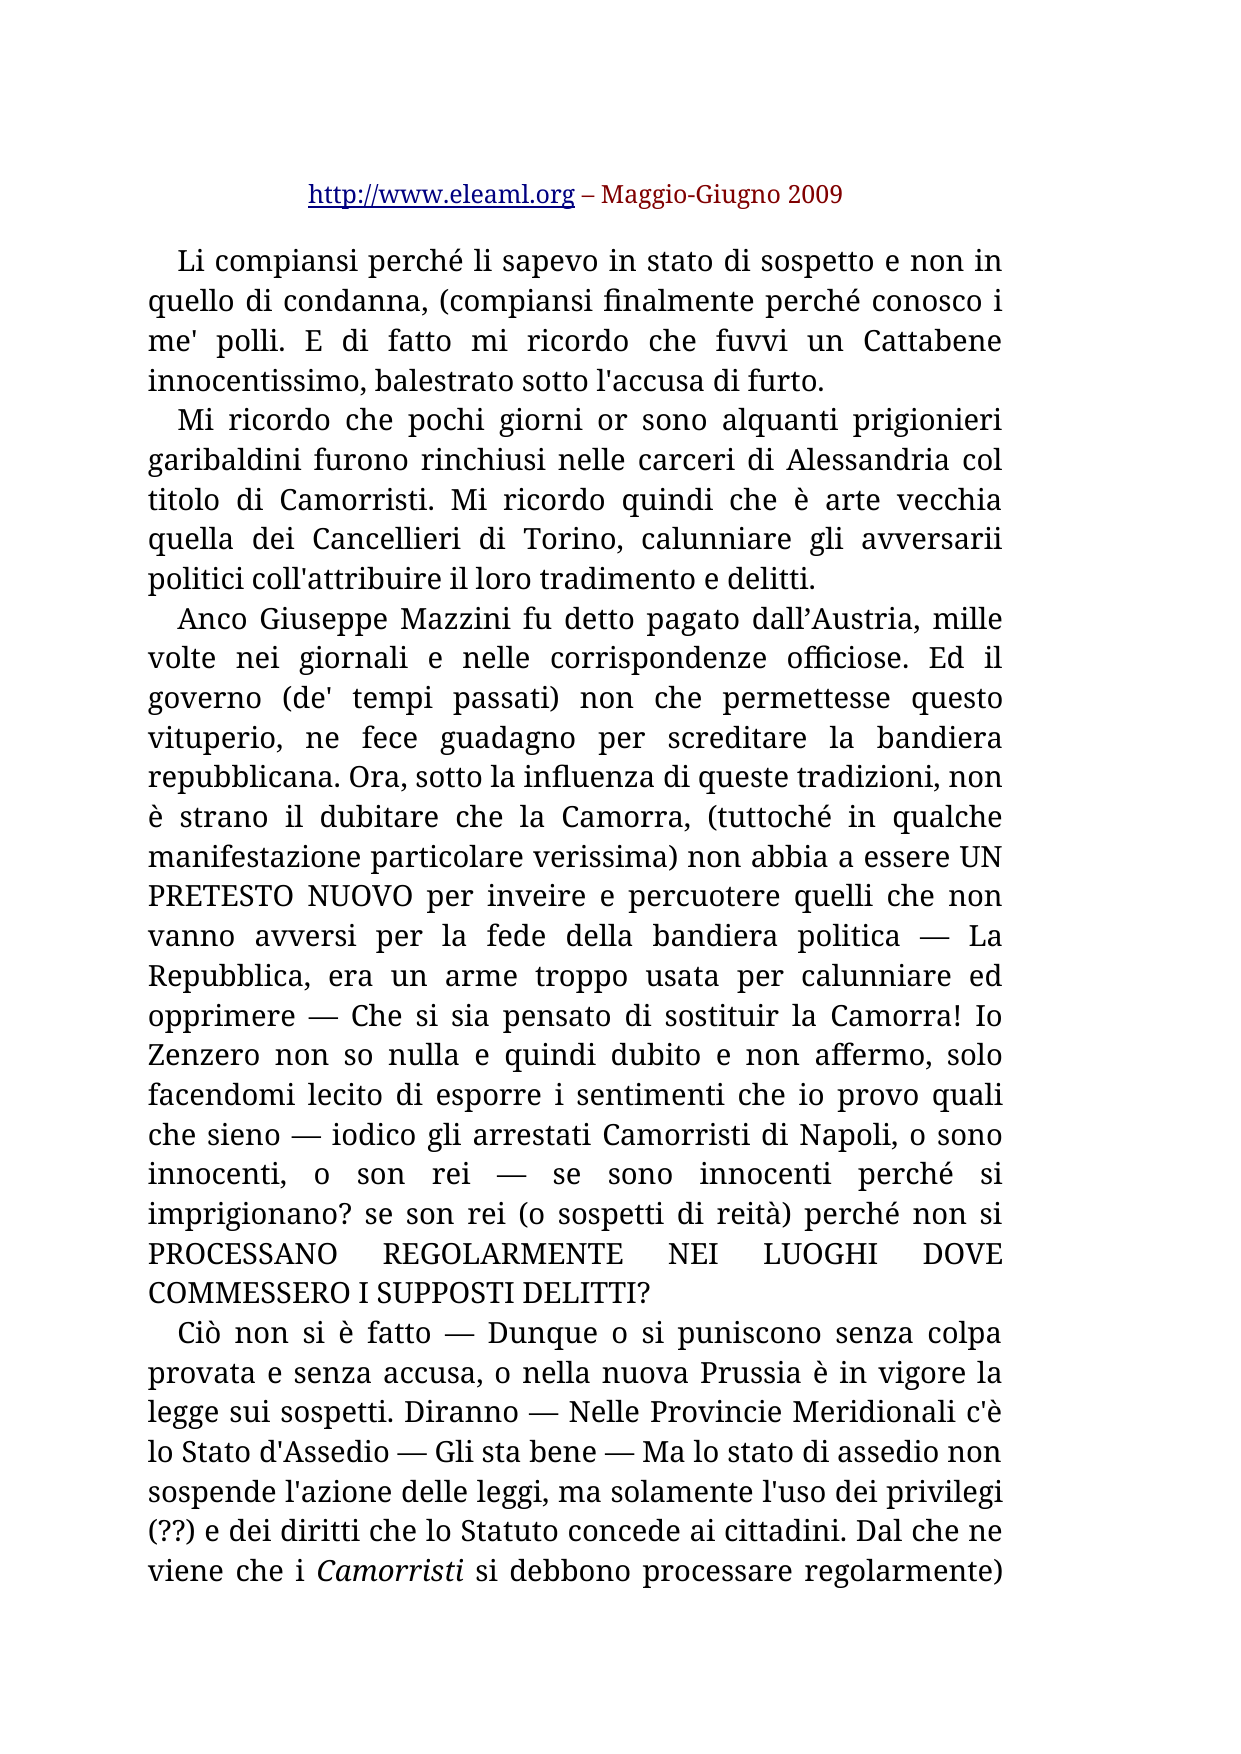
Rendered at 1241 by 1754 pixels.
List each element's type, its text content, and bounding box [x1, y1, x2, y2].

text Li compiansi perché li sapevo in stato di sospetto e non in quello di condanna, (compiansi finalmente perché conosco i me' polli. E di fatto mi ricordo che fuvvi un Cattabene innocentissimo, balestrato sotto l'accusa di furto. [148, 241, 1004, 399]
text Ciò non si è fatto — Dunque o si puniscono senza colpa provata e senza accusa, o nella nuova Prussia è in vigore la legge sui sospetti. Diranno — Nelle Provincie Meridionali c'è lo Stato d'Assedio — Gli sta bene — Ma lo stato di assedio non sospende l'azione delle leggi, ma solamente l'uso dei privilegi (??) e dei diritti che lo Statuto concede ai cittadini. Dal che ne viene che i Camorristi si debbono processare regolarmente) [148, 1312, 1004, 1590]
text Anco Giuseppe Mazzini fu detto pagato dall’Austria, mille volte nei giornali e nelle corrispondenze officiose. Ed il governo (de' tempi passati) non che permettesse questo vituperio, ne fece guadagno per screditare la bandiera repubblicana. Ora, sotto la influenza di queste tradizioni, non è strano il dubitare che la Camorra, (tuttoché in qualche manifestazione particolare verissima) non abbia a essere UN PRETESTO NUOVO per inveire e percuotere quelli che non vanno avversi per la fede della bandiera politica — La Repubblica, era un arme troppo usata per calunniare ed opprimere — Che si sia pensato di sostituir la Camorra! Io Zenzero non so nulla e quindi dubito e non affermo, solo facendomi lecito di esporre i sentimenti che io provo quali che sieno — iodico gli arrestati Camorristi di Napoli, o sono innocenti, o son rei — se sono innocenti perché si imprigionano? se son rei (o sospetti di reità) perché non si PROCESSANO REGOLARMENTE NEI LUOGHI DOVE COMMESSERO I SUPPOSTI DELITTI? [148, 598, 1004, 1312]
text Mi ricordo che pochi giorni or sono alquanti prigionieri garibaldini furono rinchiusi nelle carceri di Alessandria col titolo di Camorristi. Mi ricordo quindi che è arte vecchia quella dei Cancellieri di Torino, calunniare gli avversarii politici coll'attribuire il loro tradimento e delitti. [148, 399, 1004, 598]
